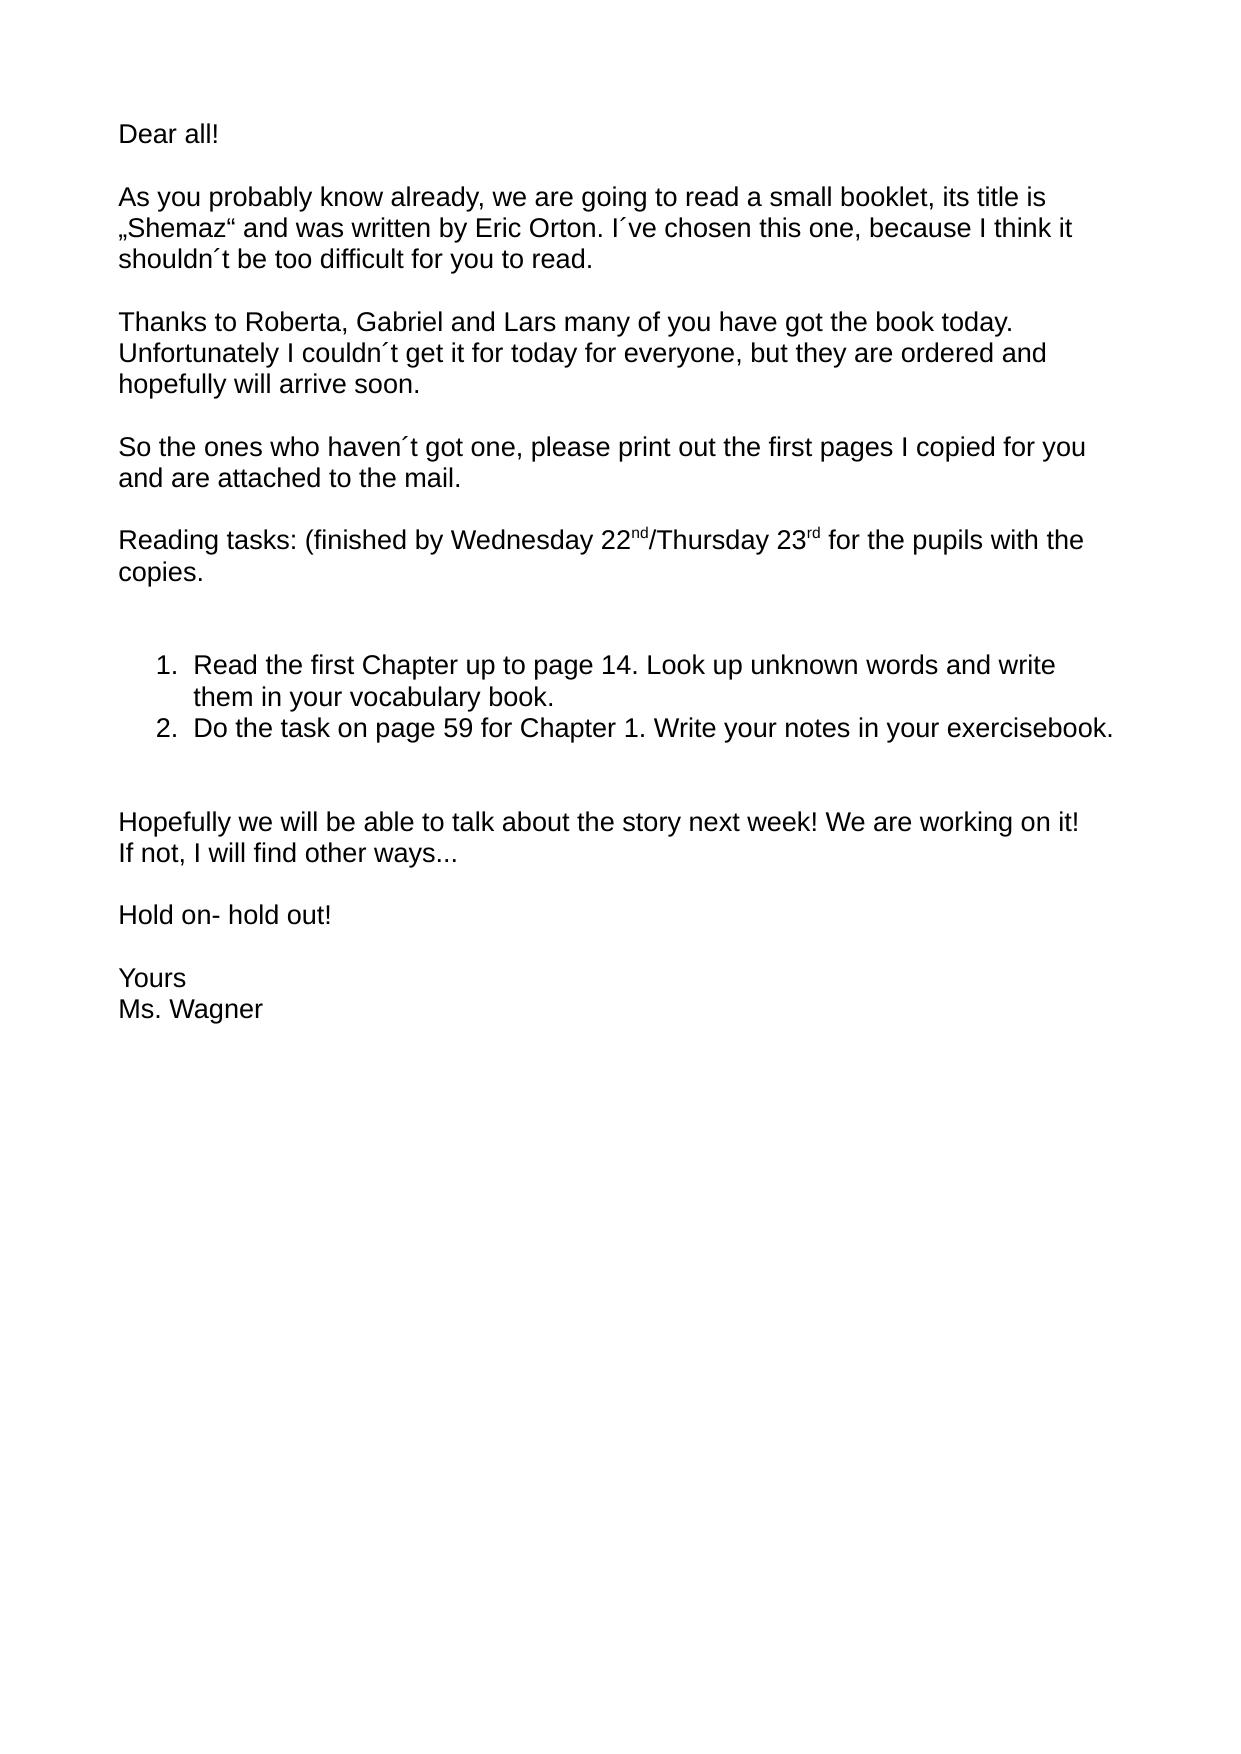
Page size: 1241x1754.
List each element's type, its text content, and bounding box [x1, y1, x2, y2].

text Dear all! [118, 118, 1122, 149]
text Thanks to Roberta, Gabriel and Lars many of you have got the book today. [118, 306, 1122, 337]
text Hold on- hold out! [118, 899, 1122, 931]
text Reading tasks: (finished by Wednesday 22nd/Thursday 23rd for the pupils with the copies. [118, 524, 1122, 587]
text Yours [118, 962, 1122, 993]
text As you probably know already, we are going to read a small booklet, its title is „Shemaz“ and was written by Eric Orton. I´ve chosen this one, because I think it shouldn´t be too difficult for you to read. [118, 181, 1122, 274]
text If not, I will find other ways... [118, 837, 1122, 868]
list Do the task on page 59 for Chapter 1. Write your notes in your exercisebook. [156, 712, 1122, 743]
text So the ones who haven´t got one, please print out the first pages I copied for you and are attached to the mail. [118, 431, 1122, 493]
list Read the first Chapter up to page 14. Look up unknown words and write them in your vocabulary book. [156, 649, 1122, 712]
text Unfortunately I couldn´t get it for today for everyone, but they are ordered and hopefully will arrive soon. [118, 337, 1122, 399]
text Hopefully we will be able to talk about the story next week! We are working on it! [118, 806, 1122, 837]
text Ms. Wagner [118, 993, 1122, 1024]
